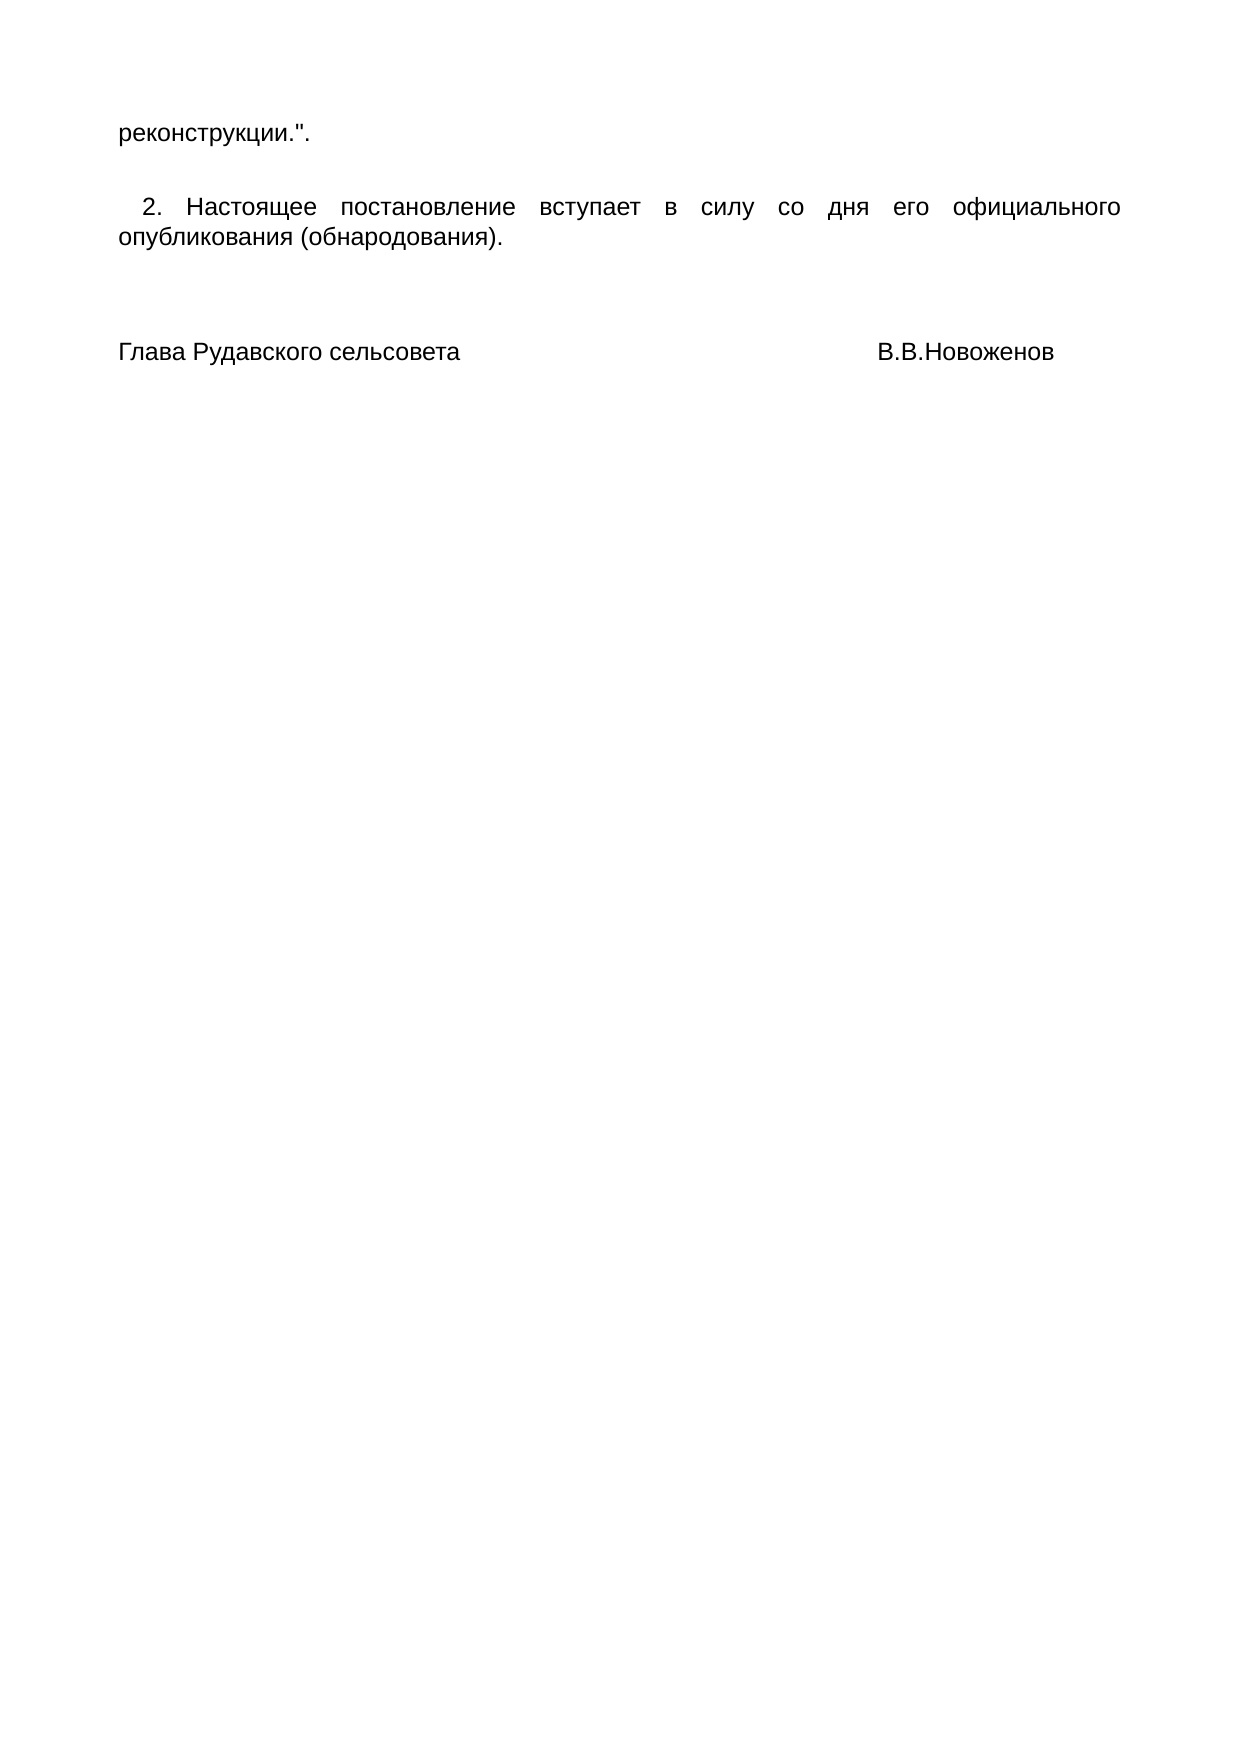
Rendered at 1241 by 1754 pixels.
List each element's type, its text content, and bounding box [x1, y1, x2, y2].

list реконструкции.". [118, 118, 1122, 147]
text 2. Настоящее постановление вступает в силу со дня его официального опубликования (обнародования). [118, 188, 1122, 250]
text Глава Рудавского сельсовета В.В.Новоженов [118, 337, 1122, 365]
